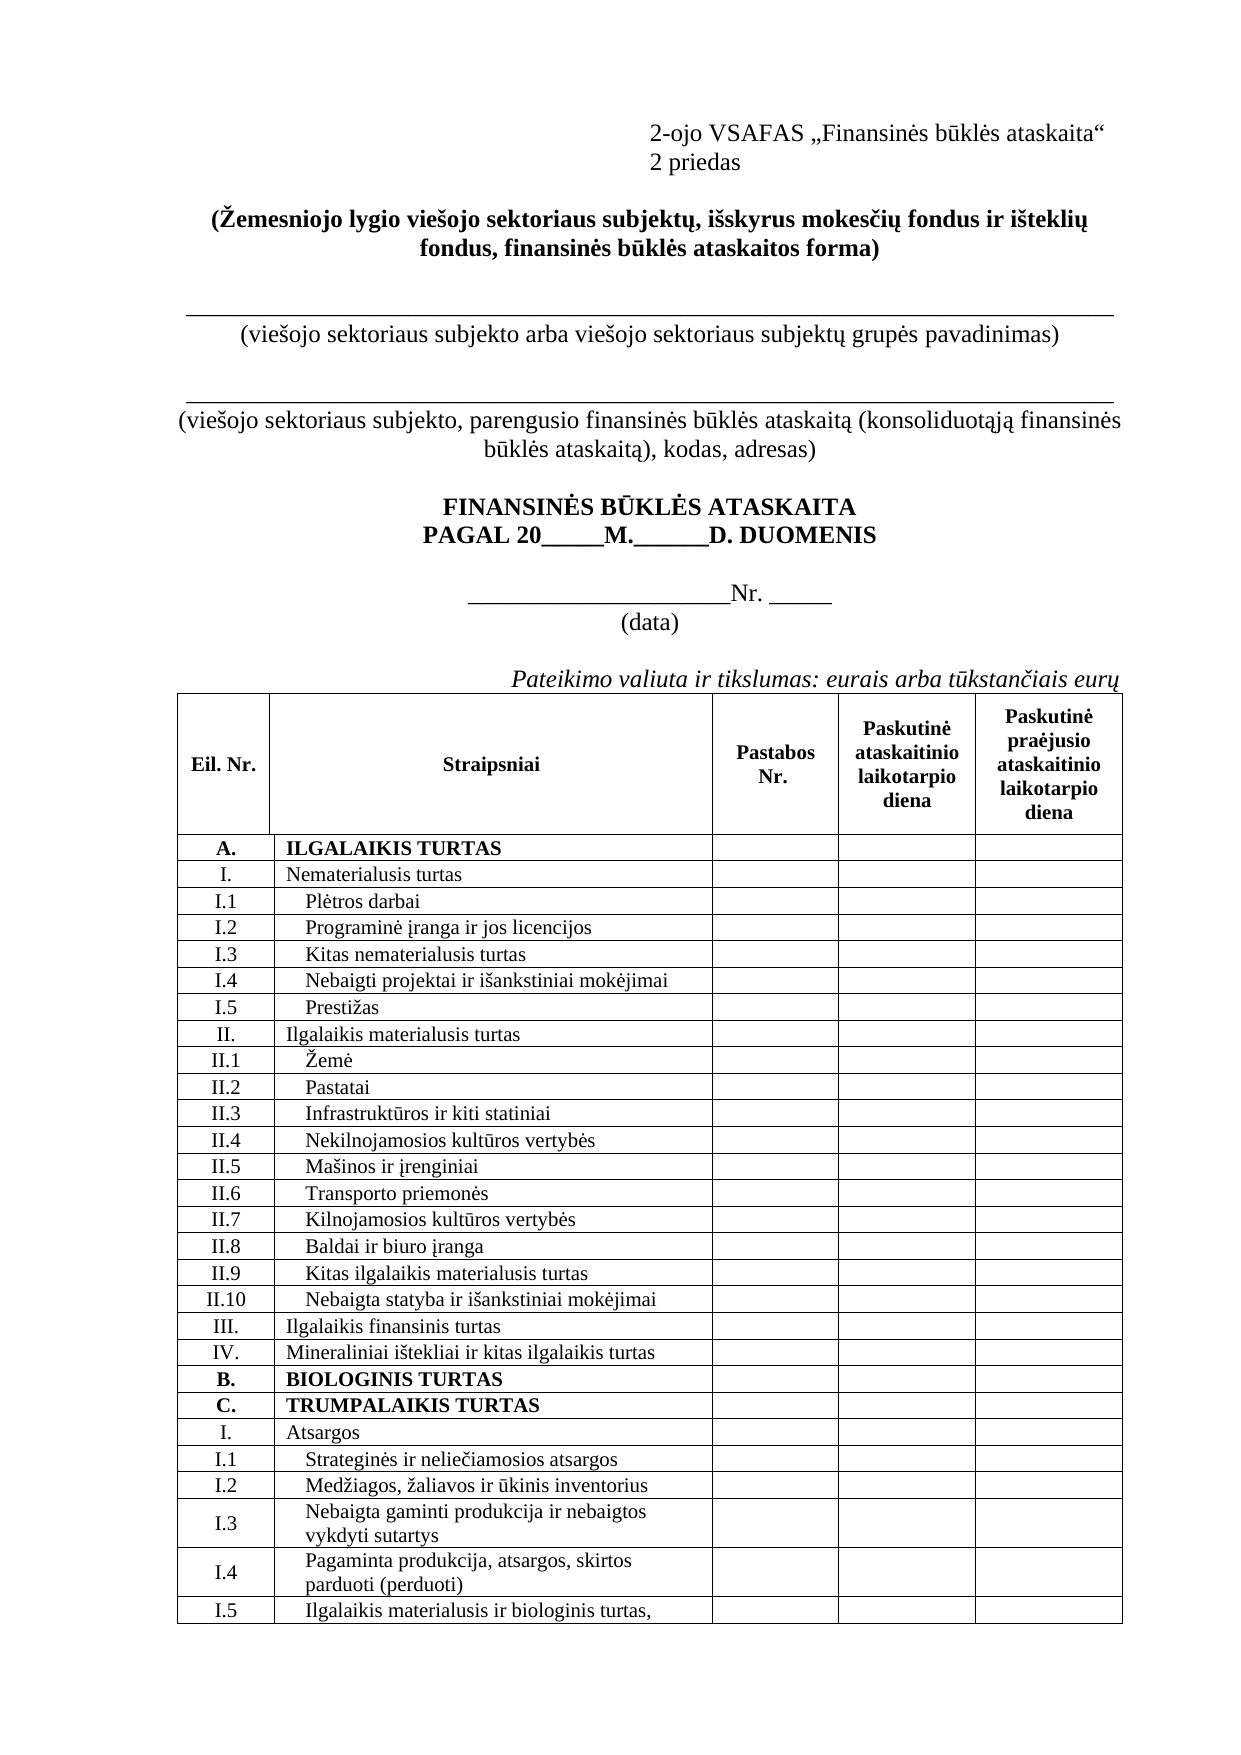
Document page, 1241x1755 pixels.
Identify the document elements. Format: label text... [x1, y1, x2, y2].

table_cell [976, 1021, 1122, 1046]
table_cell [839, 915, 975, 940]
table_header Pastabos Nr. [713, 694, 838, 834]
text Pateikimo valiuta ir tikslumas: eurais arba tūkstančiais eurų [177, 664, 1122, 693]
table_cell [713, 1419, 838, 1445]
table_cell II. [178, 1021, 274, 1046]
table_cell Transporto priemonės [275, 1180, 712, 1206]
table_cell Mineraliniai ištekliai ir kitas ilgalaikis turtas [275, 1340, 712, 1365]
table_cell [976, 1260, 1122, 1285]
table_cell [839, 1366, 975, 1392]
table_cell Nekilnojamosios kultūros vertybės [275, 1127, 712, 1152]
table_cell [976, 835, 1122, 860]
table_cell I.5 [178, 1597, 274, 1623]
table_cell [976, 941, 1122, 967]
table_cell [976, 1366, 1122, 1392]
text (viešojo sektoriaus subjekto arba viešojo sektoriaus subjektų grupės pavadinimas) [177, 319, 1122, 348]
table_cell [976, 1074, 1122, 1099]
table_cell [839, 1597, 975, 1623]
table_cell I.1 [178, 888, 274, 913]
table_cell [713, 1127, 838, 1152]
table_header Eil. Nr. [178, 694, 269, 834]
table_cell Ilgalaikis materialusis ir biologinis turtas, [275, 1597, 712, 1623]
table_cell [839, 1393, 975, 1418]
table_cell Ilgalaikis finansinis turtas [275, 1313, 712, 1338]
table_cell [713, 1233, 838, 1259]
table_cell I. [178, 1419, 274, 1445]
table_cell II.9 [178, 1260, 274, 1285]
table_cell [976, 1233, 1122, 1259]
table_cell III. [178, 1313, 274, 1338]
table_cell [713, 1286, 838, 1312]
table_cell I.3 [178, 941, 274, 967]
table_header Paskutinė praėjusio ataskaitinio laikotarpio diena [976, 694, 1122, 834]
table_cell Strateginės ir neliečiamosios atsargos [275, 1446, 712, 1471]
table_cell [713, 1100, 838, 1126]
table_cell [713, 1393, 838, 1418]
text 2 priedas [649, 147, 1122, 176]
table_cell [839, 1047, 975, 1073]
table_cell [839, 941, 975, 967]
text (data) [177, 607, 1122, 636]
table_header Straipsniai [270, 694, 712, 834]
table_cell [976, 1393, 1122, 1418]
text PAGAL 20_____M.______D. DUOMENIS [177, 521, 1122, 549]
table_cell [839, 1419, 975, 1445]
table_cell [839, 1207, 975, 1232]
table_cell [713, 1446, 838, 1471]
table_cell I.1 [178, 1446, 274, 1471]
table_cell BIOLOGINIS TURTAS [275, 1366, 712, 1392]
table_cell Plėtros darbai [275, 888, 712, 913]
table_cell [713, 1180, 838, 1206]
table_cell II.3 [178, 1100, 274, 1126]
table_cell [713, 1472, 838, 1498]
table_cell [976, 968, 1122, 993]
table_cell [713, 1154, 838, 1179]
table_cell [976, 1446, 1122, 1471]
text (Žemesniojo lygio viešojo sektoriaus subjektų, išskyrus mokesčių fondus ir išteklių fondus, finansinės būklės ataskaitos forma) [177, 204, 1122, 262]
table_cell II.6 [178, 1180, 274, 1206]
table_cell [713, 1366, 838, 1392]
table_cell Atsargos [275, 1419, 712, 1445]
table_cell [839, 1313, 975, 1338]
table_cell [839, 1021, 975, 1046]
table_cell Nematerialusis turtas [275, 861, 712, 887]
text _ [177, 291, 1122, 319]
table_cell [976, 1207, 1122, 1232]
table_cell [713, 1074, 838, 1099]
table_cell [976, 1340, 1122, 1365]
table_cell Baldai ir biuro įranga [275, 1233, 712, 1259]
table_cell Pastatai [275, 1074, 712, 1099]
table_cell I.2 [178, 1472, 274, 1498]
table_cell Kitas nematerialusis turtas [275, 941, 712, 967]
table_cell [713, 1047, 838, 1073]
table_cell [713, 1313, 838, 1338]
table_cell Žemė [275, 1047, 712, 1073]
table_cell B. [178, 1366, 274, 1392]
table_cell [839, 861, 975, 887]
table_cell TRUMPALAIKIS TURTAS [275, 1393, 712, 1418]
table_cell [976, 1472, 1122, 1498]
table_cell [976, 888, 1122, 913]
table_cell A. [178, 835, 274, 860]
table_cell II.5 [178, 1154, 274, 1179]
table_cell Pagaminta produkcija, atsargos, skirtos parduoti (perduoti) [275, 1548, 712, 1596]
table_cell [839, 1180, 975, 1206]
text (viešojo sektoriaus subjekto, parengusio finansinės būklės ataskaitą (konsoliduotąją finansinės būklės ataskaitą), kodas, adresas) [177, 406, 1122, 463]
text _____________________Nr. _____ [177, 578, 1122, 607]
table_cell Programinė įranga ir jos licencijos [275, 915, 712, 940]
table_cell [976, 1499, 1122, 1547]
table_cell Kilnojamosios kultūros vertybės [275, 1207, 712, 1232]
table_cell I.2 [178, 915, 274, 940]
table_cell [976, 994, 1122, 1020]
table_cell [839, 1260, 975, 1285]
table_cell [713, 968, 838, 993]
table_cell [713, 1597, 838, 1623]
table_cell [713, 1207, 838, 1232]
table_cell [713, 1021, 838, 1046]
table_cell Mašinos ir įrenginiai [275, 1154, 712, 1179]
table_cell [976, 1286, 1122, 1312]
table_cell [976, 915, 1122, 940]
table_cell [839, 1074, 975, 1099]
table_cell [976, 1548, 1122, 1596]
table_cell Ilgalaikis materialusis turtas [275, 1021, 712, 1046]
table_cell [713, 994, 838, 1020]
table_cell I. [178, 861, 274, 887]
table_cell Nebaigta gaminti produkcija ir nebaigtos vykdyti sutartys [275, 1499, 712, 1547]
table_cell II.7 [178, 1207, 274, 1232]
table_cell [976, 861, 1122, 887]
table_cell [713, 915, 838, 940]
table_cell Medžiagos, žaliavos ir ūkinis inventorius [275, 1472, 712, 1498]
table_cell I.5 [178, 994, 274, 1020]
table_cell [713, 1499, 838, 1547]
table_cell II.8 [178, 1233, 274, 1259]
table_cell [976, 1180, 1122, 1206]
table_cell [839, 994, 975, 1020]
table_cell [713, 888, 838, 913]
table_cell ILGALAIKIS TURTAS [275, 835, 712, 860]
table_cell IV. [178, 1340, 274, 1365]
table_cell [839, 1340, 975, 1365]
table_cell [839, 1499, 975, 1547]
table_cell [713, 941, 838, 967]
table_cell I.3 [178, 1499, 274, 1547]
text FINANSINĖS BŪKLĖS ATASKAITA [177, 492, 1122, 521]
table_cell [839, 1472, 975, 1498]
table_cell [976, 1047, 1122, 1073]
table_cell II.4 [178, 1127, 274, 1152]
table_cell [839, 1446, 975, 1471]
table_cell [839, 1100, 975, 1126]
text _ [177, 377, 1122, 406]
table_cell [839, 1548, 975, 1596]
table_cell [713, 861, 838, 887]
table_cell [839, 1154, 975, 1179]
table_cell II.10 [178, 1286, 274, 1312]
table_cell Nebaigti projektai ir išankstiniai mokėjimai [275, 968, 712, 993]
table_cell [976, 1419, 1122, 1445]
table_cell [839, 1286, 975, 1312]
table_cell [839, 968, 975, 993]
table_cell [713, 835, 838, 860]
table_cell Kitas ilgalaikis materialusis turtas [275, 1260, 712, 1285]
table_cell [976, 1597, 1122, 1623]
table_cell I.4 [178, 1548, 274, 1596]
text 2-ojo VSAFAS „Finansinės būklės ataskaita“ [649, 118, 1122, 147]
table_cell [713, 1340, 838, 1365]
table_cell C. [178, 1393, 274, 1418]
table_cell [976, 1100, 1122, 1126]
table_cell II.2 [178, 1074, 274, 1099]
table_cell [839, 1233, 975, 1259]
table_cell [839, 835, 975, 860]
table_cell [976, 1127, 1122, 1152]
table_cell [976, 1154, 1122, 1179]
table_cell II.1 [178, 1047, 274, 1073]
table_cell [839, 888, 975, 913]
table_cell I.4 [178, 968, 274, 993]
table_cell [976, 1313, 1122, 1338]
table_header Paskutinė ataskaitinio laikotarpio diena [839, 694, 975, 834]
table_cell [713, 1548, 838, 1596]
table_cell [839, 1127, 975, 1152]
table_cell Infrastruktūros ir kiti statiniai [275, 1100, 712, 1126]
table_cell Prestižas [275, 994, 712, 1020]
table_cell Nebaigta statyba ir išankstiniai mokėjimai [275, 1286, 712, 1312]
table_cell [713, 1260, 838, 1285]
